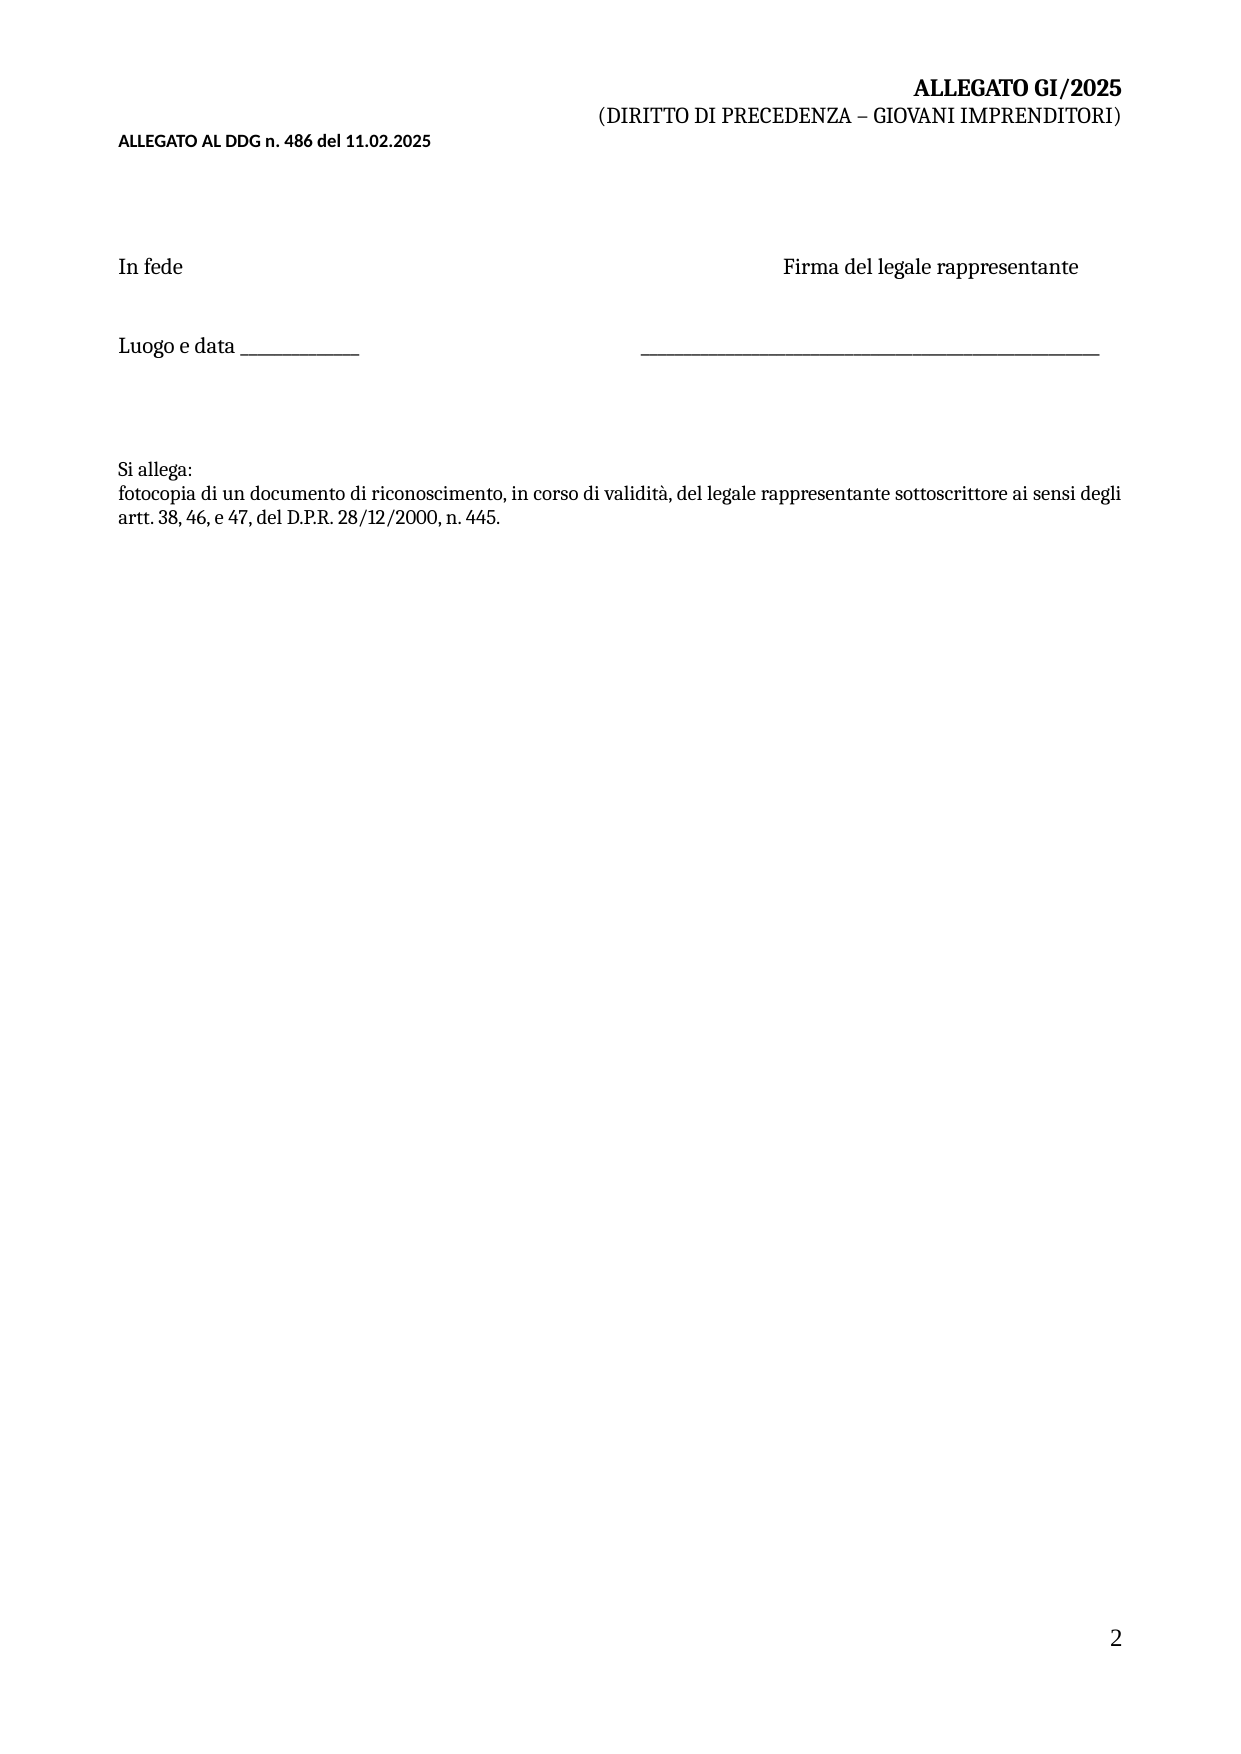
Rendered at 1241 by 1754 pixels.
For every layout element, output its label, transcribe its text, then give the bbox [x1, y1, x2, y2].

text Si allega: [118, 457, 1122, 481]
text fotocopia di un documento di riconoscimento, in corso di validità, del legale rappresentante sottoscrittore ai sensi degli artt. 38, 46, e 47, del D.P.R. 28/12/2000, n. 445. [118, 481, 1122, 529]
text In fede Firma del legale rappresentante [118, 254, 1122, 280]
text Luogo e data ______________ ______________________________________________________ [118, 333, 1122, 359]
